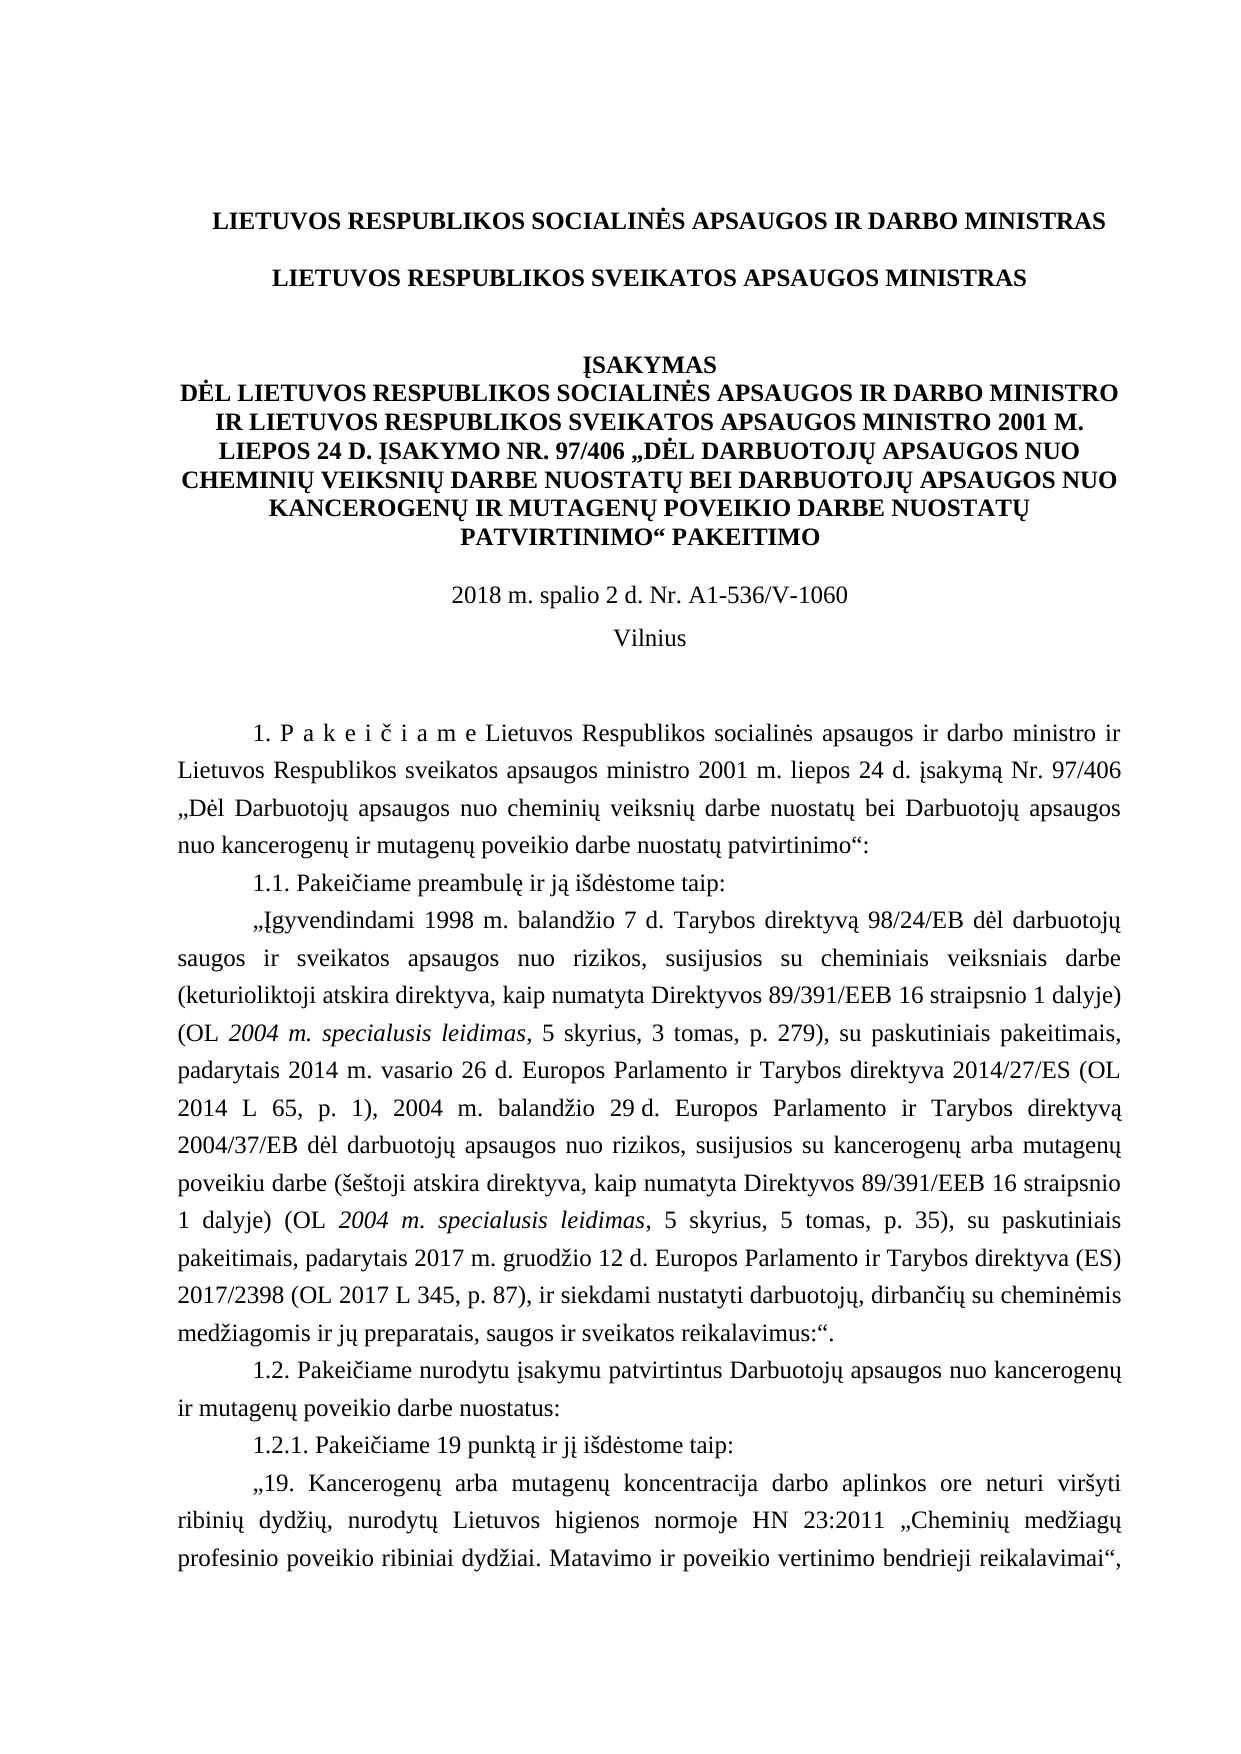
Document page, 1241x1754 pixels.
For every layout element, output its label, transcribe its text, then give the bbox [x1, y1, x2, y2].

text Vilnius [177, 623, 1122, 652]
text 1.2.1. Pakeičiame 19 punktą ir jį išdėstome taip: [177, 1422, 1122, 1459]
text DĖL LIETUVOS RESPUBLIKOS SOCIALINĖS APSAUGOS IR DARBO MINISTRO IR LIETUVOS RESPUBLIKOS SVEIKATOS APSAUGOS MINISTRO 2001 M. LIEPOS 24 D. ĮSAKYMO NR. 97/406 „DĖL DARBUOTOJŲ APSAUGOS NUO CHEMINIŲ VEIKSNIŲ DARBE NUOSTATŲ BEI DARBUOTOJŲ APSAUGOS NUO KANCEROGENŲ IR MUTAGENŲ POVEIKIO DARBE NUOSTATŲ PATVIRTINIMO“ PAKEITIMO [177, 378, 1122, 551]
text LIETUVOS RESPUBLIKOS SVEIKATOS APSAUGOS MINISTRAS [177, 263, 1122, 292]
text 1.2. Pakeičiame nurodytu įsakymu patvirtintus Darbuotojų apsaugos nuo kancerogenų ir mutagenų poveikio darbe nuostatus: [177, 1347, 1122, 1422]
text ĮSAKYMAS [177, 350, 1122, 378]
text „19. Kancerogenų arba mutagenų koncentracija darbo aplinkos ore neturi viršyti ribinių dydžių, nurodytų Lietuvos higienos normoje HN 23:2011 „Cheminių medžiagų profesinio poveikio ribiniai dydžiai. Matavimo ir poveikio vertinimo bendrieji reikalavimai“, [177, 1459, 1122, 1572]
text 1. P a k e i č i a m e Lietuvos Respublikos socialinės apsaugos ir darbo ministro ir Lietuvos Respublikos sveikatos apsaugos ministro 2001 m. liepos 24 d. įsakymą Nr. 97/406 „Dėl Darbuotojų apsaugos nuo cheminių veiksnių darbe nuostatų bei Darbuotojų apsaugos nuo kancerogenų ir mutagenų poveikio darbe nuostatų patvirtinimo“: [177, 709, 1122, 859]
text LIETUVOS RESPUBLIKOS SOCIALINĖS APSAUGOS IR DARBO MINISTRAS [177, 206, 1122, 235]
text „Įgyvendindami 1998 m. balandžio 7 d. Tarybos direktyvą 98/24/EB dėl darbuotojų saugos ir sveikatos apsaugos nuo rizikos, susijusios su cheminiais veiksniais darbe (keturioliktoji atskira direktyva, kaip numatyta Direktyvos 89/391/EEB 16 straipsnio 1 dalyje) (OL 2004 m. specialusis leidimas, 5 skyrius, 3 tomas, p. 279), su paskutiniais pakeitimais, padarytais 2014 m. vasario 26 d. Europos Parlamento ir Tarybos direktyva 2014/27/ES (OL 2014 L 65, p. 1), 2004 m. balandžio 29 d. Europos Parlamento ir Tarybos direktyvą 2004/37/EB dėl darbuotojų apsaugos nuo rizikos, susijusios su kancerogenų arba mutagenų poveikiu darbe (šeštoji atskira direktyva, kaip numatyta Direktyvos 89/391/EEB 16 straipsnio 1 dalyje) (OL 2004 m. specialusis leidimas, 5 skyrius, 5 tomas, p. 35), su paskutiniais pakeitimais, padarytais 2017 m. gruodžio 12 d. Europos Parlamento ir Tarybos direktyva (ES) 2017/2398 (OL 2017 L 345, p. 87), ir siekdami nustatyti darbuotojų, dirbančių su cheminėmis medžiagomis ir jų preparatais, saugos ir sveikatos reikalavimus:“. [177, 897, 1122, 1347]
text 1.1. Pakeičiame preambulę ir ją išdėstome taip: [177, 859, 1122, 897]
text 2018 m. spalio 2 d. Nr. A1-536/V-1060 [177, 580, 1122, 608]
